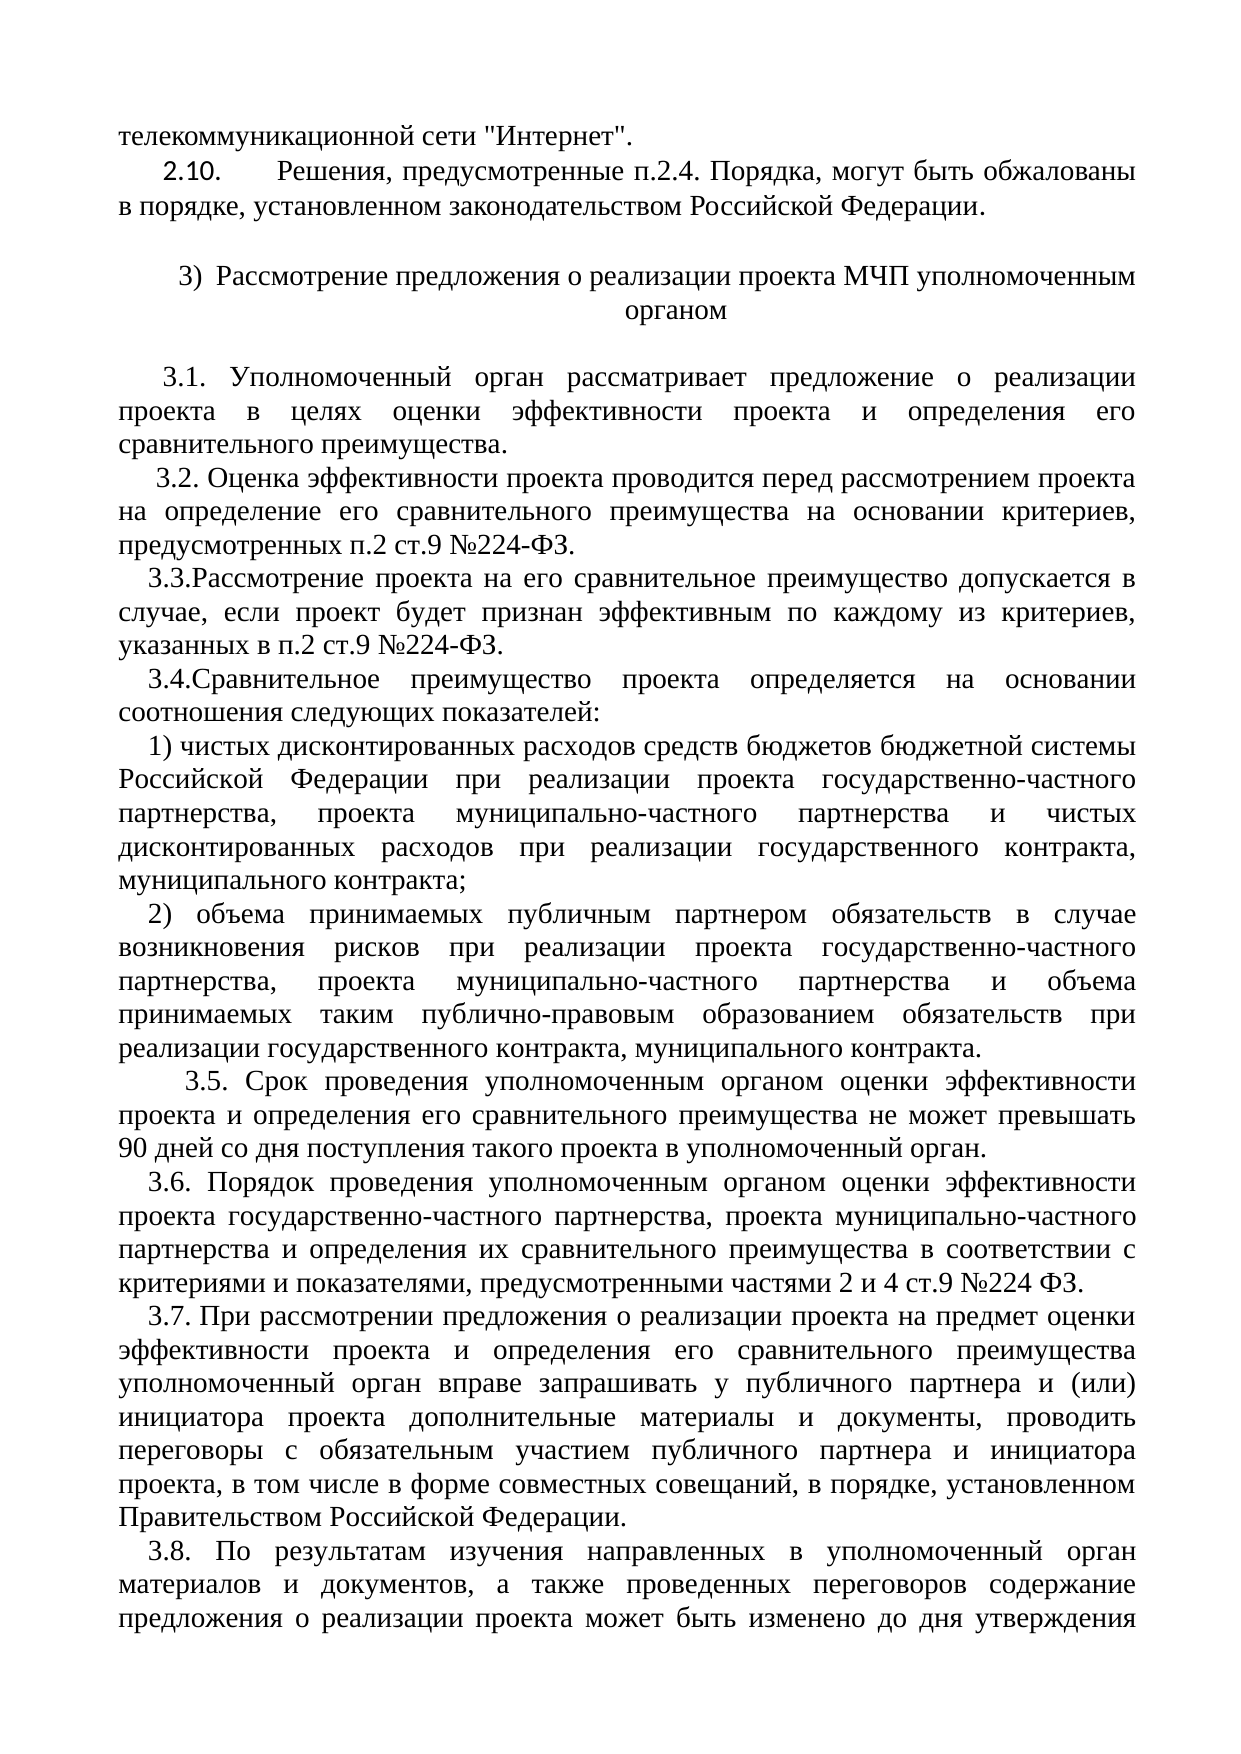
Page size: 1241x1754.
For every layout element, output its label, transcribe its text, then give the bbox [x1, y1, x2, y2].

text 3.1. Уполномоченный орган рассматривает предложение о реализации проекта в целях оценки эффективности проекта и определения его сравнительного преимущества. [118, 359, 1137, 460]
text 3.5. Срок проведения уполномоченным органом оценки эффективности проекта и определения его сравнительного преимущества не может превышать 90 дней со дня поступления такого проекта в уполномоченный орган. [118, 1063, 1137, 1164]
text 2) объема принимаемых публичным партнером обязательств в случае возникновения рисков при реализации проекта государственно-частного партнерства, проекта муниципально-частного партнерства и объема принимаемых таким публично-правовым образованием обязательств при реализации государственного контракта, муниципального контракта. [118, 896, 1137, 1063]
list Решения, предусмотренные п.2.4. Порядка, могут быть обжалованы в порядке, установленном законодательством Российской Федерации. [118, 152, 1137, 223]
text 3.7. При рассмотрении предложения о реализации проекта на предмет оценки эффективности проекта и определения его сравнительного преимущества уполномоченный орган вправе запрашивать у публичного партнера и (или) инициатора проекта дополнительные материалы и документы, проводить переговоры с обязательным участием публичного партнера и инициатора проекта, в том числе в форме совместных совещаний, в порядке, установленном Правительством Российской Федерации. [118, 1298, 1137, 1533]
text 3.4.Сравнительное преимущество проекта определяется на основании соотношения следующих показателей: [118, 661, 1137, 728]
text 3.3.Рассмотрение проекта на его сравнительное преимущество допускается в случае, если проект будет признан эффективным по каждому из критериев, указанных в п.2 ст.9 №224-ФЗ. [118, 560, 1137, 661]
text 1) чистых дисконтированных расходов средств бюджетов бюджетной системы Российской Федерации при реализации проекта государственно-частного партнерства, проекта муниципально-частного партнерства и чистых дисконтированных расходов при реализации государственного контракта, муниципального контракта; [118, 728, 1137, 896]
text 3.6. Порядок проведения уполномоченным органом оценки эффективности проекта государственно-частного партнерства, проекта муниципально-частного партнерства и определения их сравнительного преимущества в соответствии с критериями и показателями, предусмотренными частями 2 и 4 ст.9 №224 ФЗ. [118, 1164, 1137, 1298]
list телекоммуникационной сети "Интернет". [118, 118, 1137, 152]
text 3.8. По результатам изучения направленных в уполномоченный орган материалов и документов, а также проведенных переговоров содержание предложения о реализации проекта может быть изменено до дня утверждения [118, 1533, 1137, 1634]
text 3.2. Оценка эффективности проекта проводится перед рассмотрением проекта на определение его сравнительного преимущества на основании критериев, предусмотренных п.2 ст.9 №224-ФЗ. [118, 460, 1137, 560]
list Рассмотрение предложения о реализации проекта МЧП уполномоченным органом [177, 258, 1137, 326]
